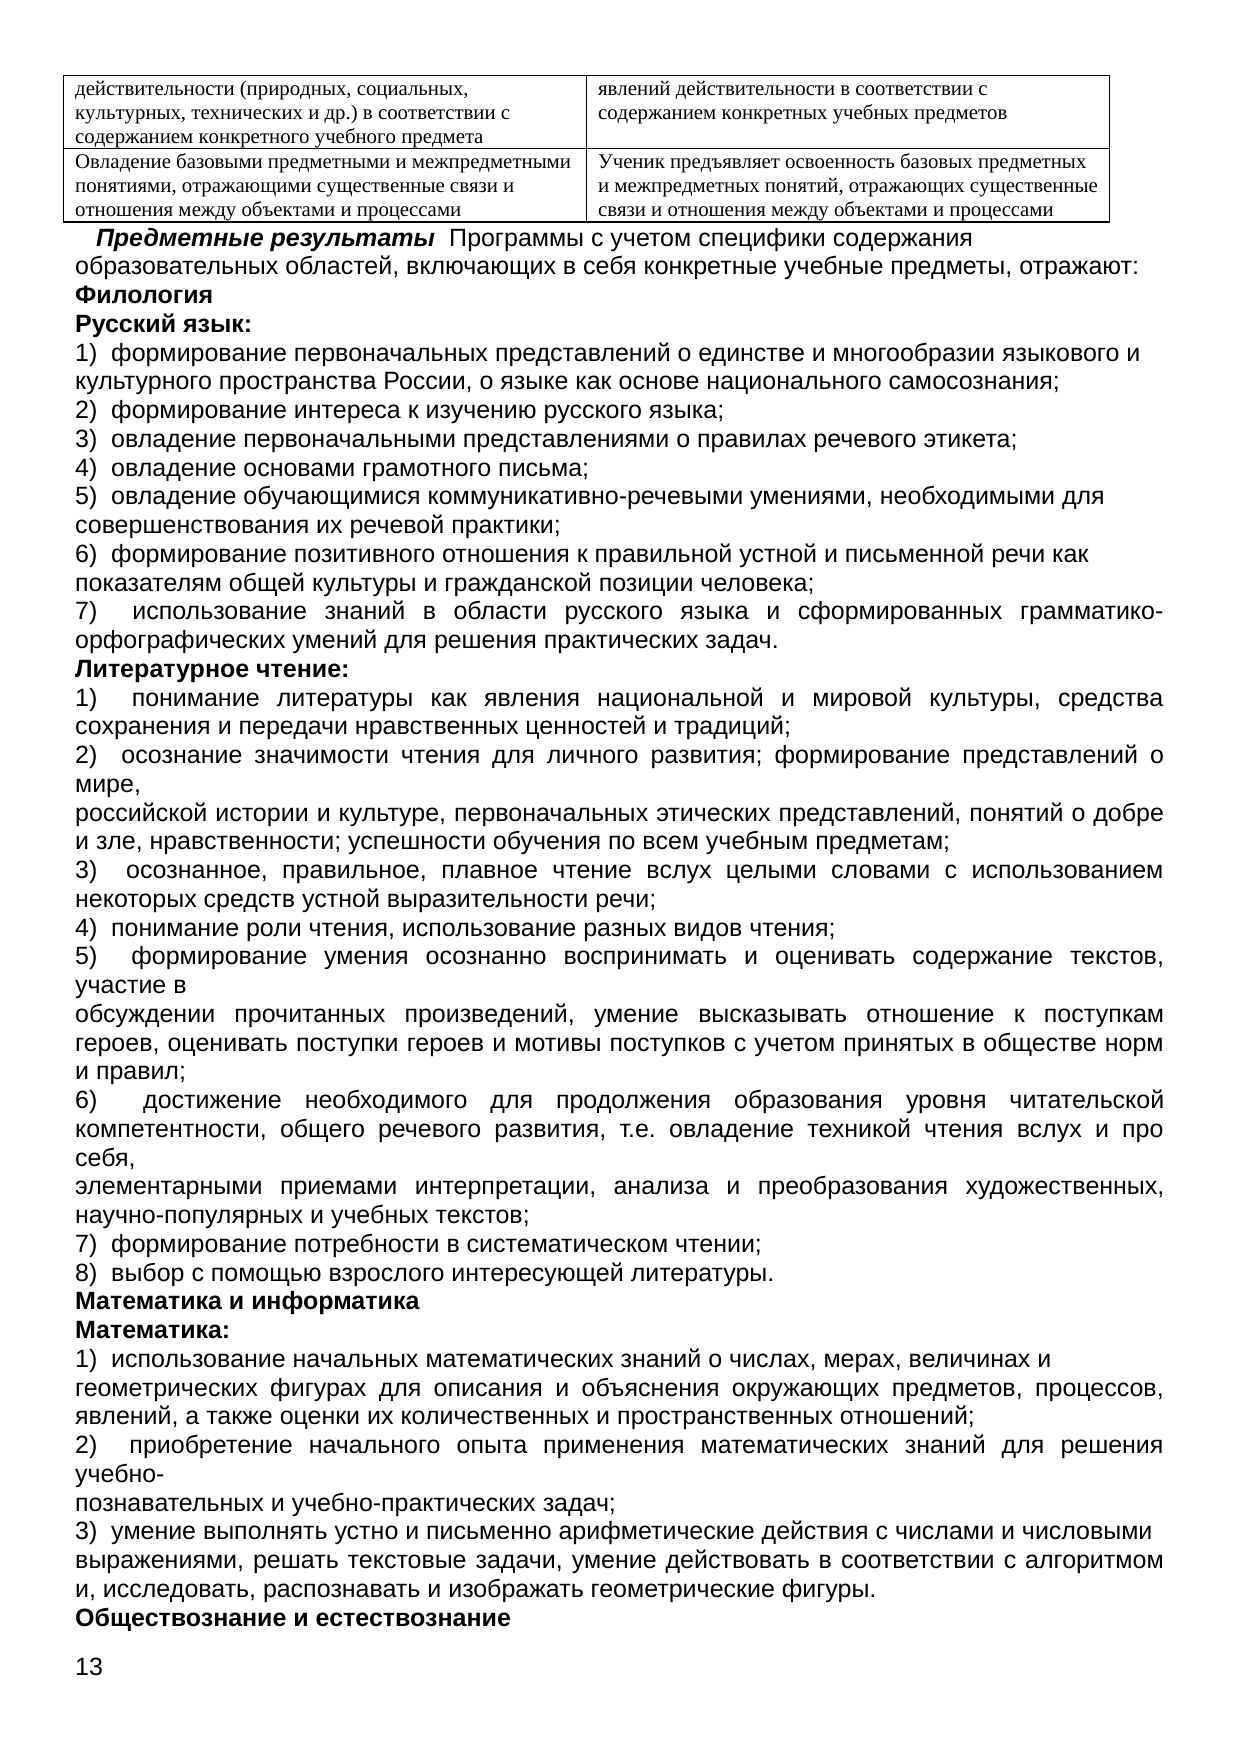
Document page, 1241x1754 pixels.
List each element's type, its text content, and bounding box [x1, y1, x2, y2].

text выражениями, решать текстовые задачи, умение действовать в соответствии с алгоритмом и, исследовать, распознавать и изображать геометрические фигуры. [75, 1545, 1165, 1602]
text 3) умение выполнять устно и письменно арифметические действия с числами и числовыми [75, 1516, 1165, 1545]
text 8) выбор с помощью взрослого интересующей литературы. [75, 1257, 1165, 1286]
text 5) формирование умения осознанно воспринимать и оценивать содержание текстов, участие в [75, 941, 1165, 999]
text 7) формирование потребности в систематическом чтении; [75, 1229, 1165, 1257]
text Математика и информатика [75, 1286, 1165, 1315]
text 3) овладение первоначальными представлениями о правилах речевого этикета; [75, 424, 1165, 452]
text 6) формирование позитивного отношения к правильной устной и письменной речи как [75, 539, 1165, 567]
table_cell Овладение базовыми предметными и межпредметными понятиями, отражающими существенные связи и отношения между объектами и процессами [64, 149, 586, 221]
text геометрических фигурах для описания и объяснения окружающих предметов, процессов, явлений, а также оценки их количественных и пространственных отношений; [75, 1372, 1165, 1430]
text российской истории и культуре, первоначальных этических представлений, понятий о добре и зле, нравственности; успешности обучения по всем учебным предметам; [75, 797, 1165, 855]
text 1) понимание литературы как явления национальной и мировой культуры, средства сохранения и передачи нравственных ценностей и традиций; [75, 682, 1165, 740]
text 3) осознанное, правильное, плавное чтение вслух целыми словами с использованием некоторых средств устной выразительности речи; [75, 855, 1165, 912]
text Русский язык: [75, 309, 1165, 337]
text показателям общей культуры и гражданской позиции человека; [75, 567, 1165, 596]
text 2) приобретение начального опыта применения математических знаний для решения учебно- [75, 1430, 1165, 1487]
text 1) формирование первоначальных представлений о единстве и многообразии языкового и [75, 337, 1165, 366]
text Филология [75, 280, 1165, 309]
text совершенствования их речевой практики; [75, 510, 1165, 539]
table_cell действительности (природных, социальных, культурных, технических и др.) в соответствии с содержанием конкретного учебного предмета [64, 76, 586, 148]
text 4) овладение основами грамотного письма; [75, 452, 1165, 481]
text элементарными приемами интерпретации, анализа и преобразования художественных, научно-популярных и учебных текстов; [75, 1171, 1165, 1229]
text обсуждении прочитанных произведений, умение высказывать отношение к поступкам героев, оценивать поступки героев и мотивы поступков с учетом принятых в обществе норм и правил; [75, 999, 1165, 1085]
text Предметные результаты Программы с учетом специфики содержания образовательных областей, включающих в себя конкретные учебные предметы, отражают: [75, 222, 1165, 280]
table_cell Ученик предъявляет освоенность базовых предметных и межпредметных понятий, отражающих существенные связи и отношения между объектами и процессами [587, 149, 1109, 221]
text 6) достижение необходимого для продолжения образования уровня читательской компетентности, общего речевого развития, т.е. овладение техникой чтения вслух и про себя, [75, 1085, 1165, 1171]
text Обществознание и естествознание [75, 1602, 1165, 1631]
text 1) использование начальных математических знаний о числах, мерах, величинах и [75, 1344, 1165, 1372]
text 2) осознание значимости чтения для личного развития; формирование представлений о мире, [75, 740, 1165, 797]
text 4) понимание роли чтения, использование разных видов чтения; [75, 912, 1165, 941]
table_cell явлений действительности в соответствии с содержанием конкретных учебных предметов [587, 76, 1109, 148]
text Литературное чтение: [75, 654, 1165, 682]
text 5) овладение обучающимися коммуникативно-речевыми умениями, необходимыми для [75, 481, 1165, 510]
text культурного пространства России, о языке как основе национального самосознания; [75, 366, 1165, 395]
text Математика: [75, 1315, 1165, 1344]
text 7) использование знаний в области русского языка и сформированных грамматико-орфографических умений для решения практических задач. [75, 596, 1165, 654]
text познавательных и учебно-практических задач; [75, 1487, 1165, 1516]
text 2) формирование интереса к изучению русского языка; [75, 395, 1165, 424]
